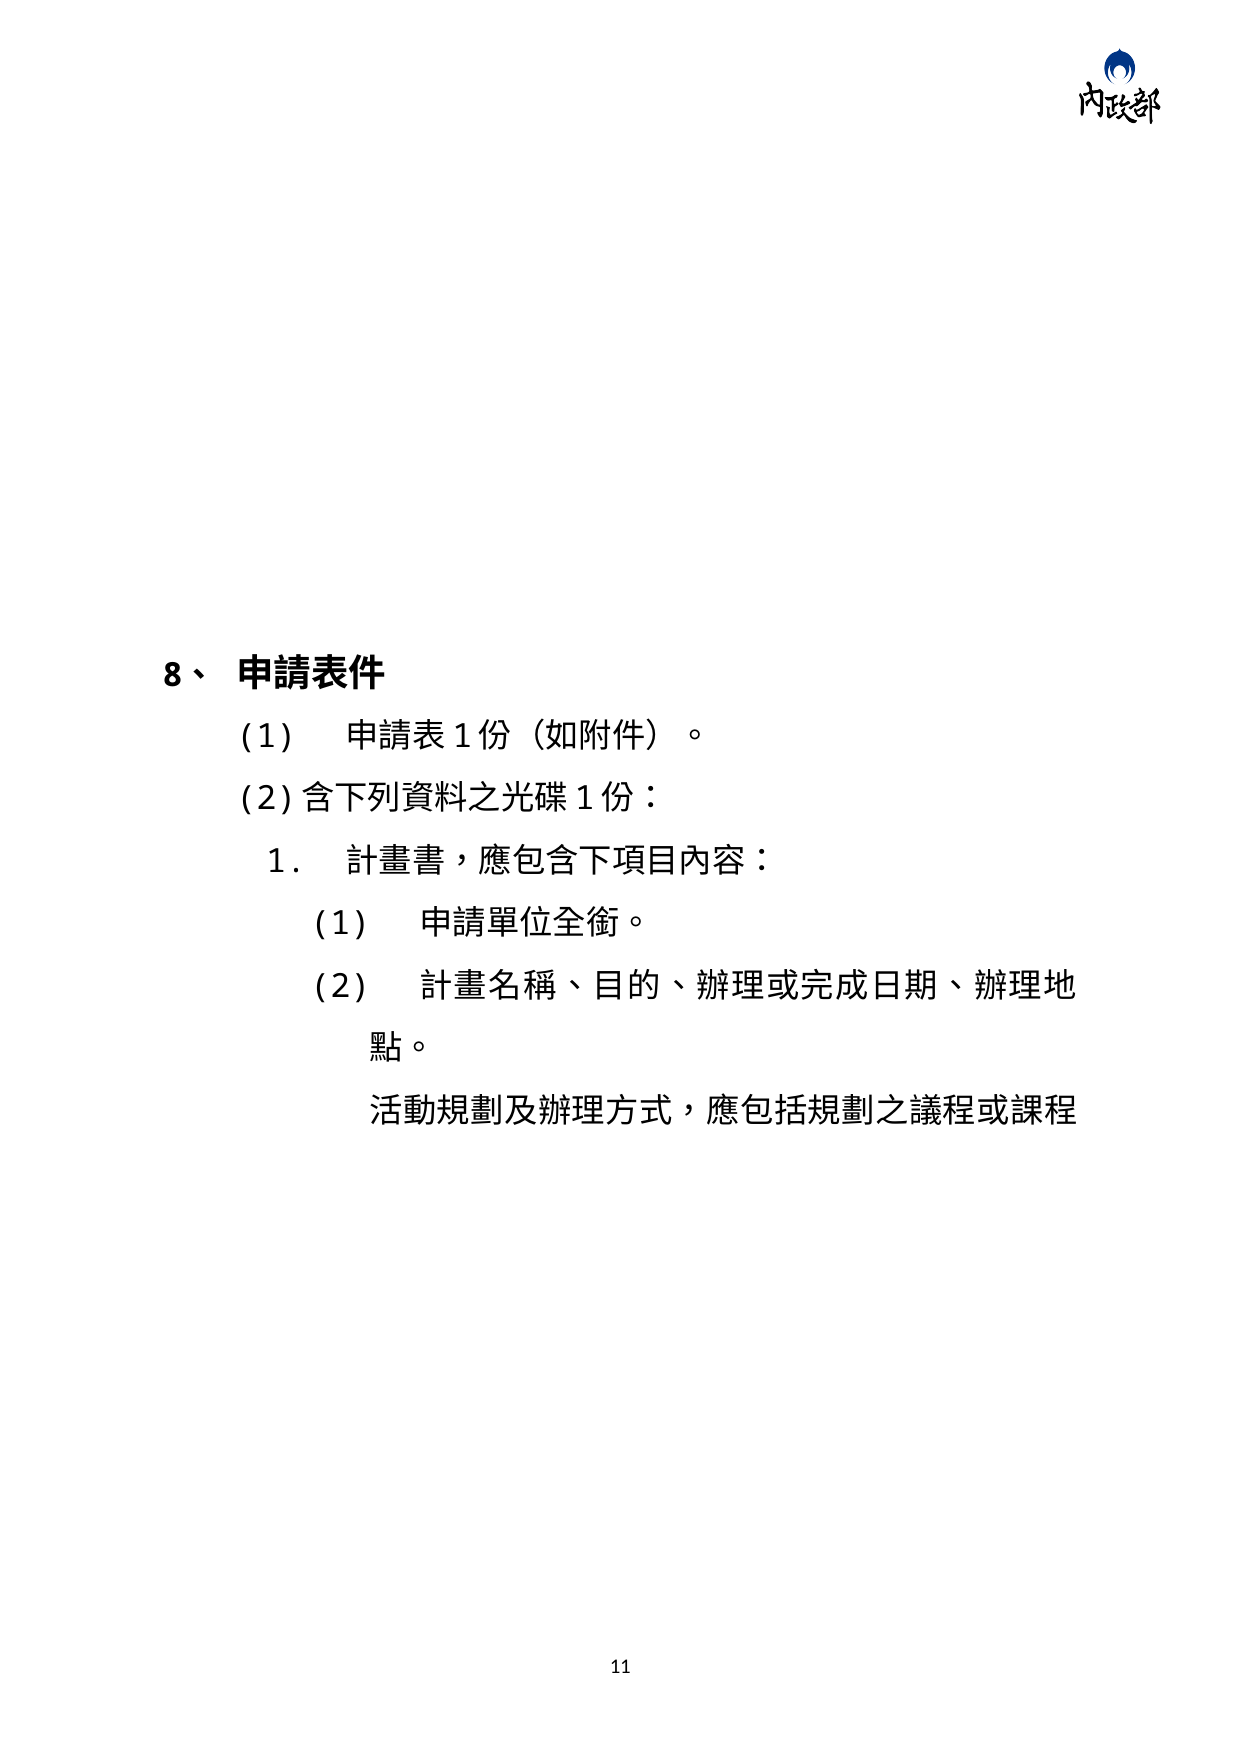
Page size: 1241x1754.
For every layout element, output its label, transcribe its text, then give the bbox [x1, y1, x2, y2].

list 含下列資料之光碟1份： [236, 753, 1078, 816]
list 申請表1份（如附件）。 [236, 691, 1078, 753]
list 計畫名稱、目的、辦理或完成日期、辦理地點。 [310, 941, 1078, 1066]
list 申請表件 [162, 628, 1078, 691]
text 活動規劃及辦理方式，應包括規劃之議程或課程名稱及時數規劃、與會專家學者或講師之簡歷、參加人員名單及邀請參加方式等項目內容之說明。 [369, 1066, 1078, 1128]
list 計畫書，應包含下項目內容： [266, 816, 1078, 878]
list 申請單位全銜。 [310, 878, 1078, 941]
